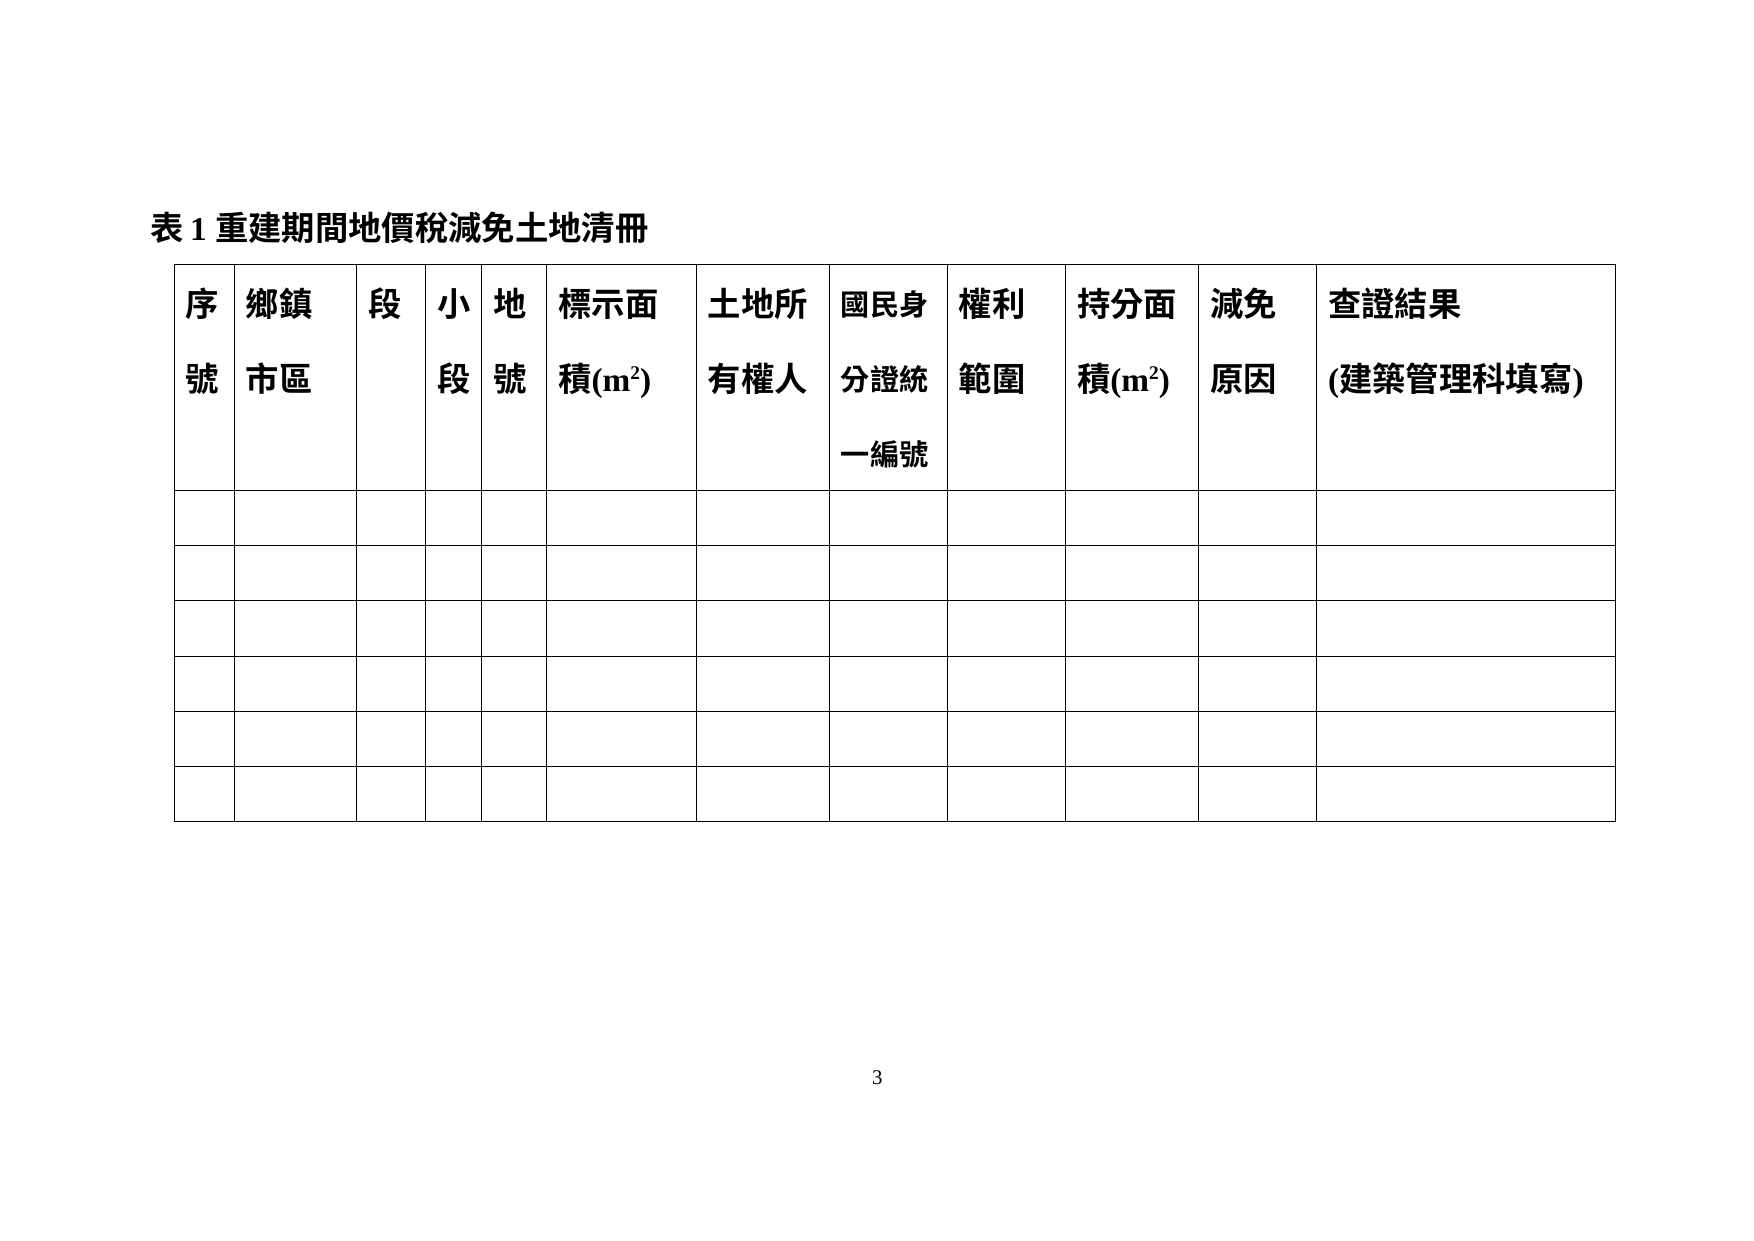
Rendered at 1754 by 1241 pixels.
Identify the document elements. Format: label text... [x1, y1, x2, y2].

table_header 鄉鎮市區 [235, 265, 356, 490]
table_cell [175, 657, 234, 711]
table_cell [482, 491, 546, 545]
table_cell [1066, 491, 1198, 545]
table_cell [235, 546, 356, 600]
table_cell [697, 601, 829, 656]
table_cell [175, 712, 234, 766]
table_cell [1317, 767, 1615, 821]
table_cell [830, 712, 947, 766]
table_cell [357, 491, 425, 545]
table_cell [547, 601, 696, 656]
table_cell [1317, 491, 1615, 545]
table_cell [1066, 657, 1198, 711]
table_cell [547, 712, 696, 766]
table_cell [426, 491, 481, 545]
table_cell [547, 546, 696, 600]
table_cell [1317, 712, 1615, 766]
table_cell [235, 601, 356, 656]
table_cell [948, 712, 1065, 766]
table_header 持分面積(m2) [1066, 265, 1198, 490]
table_header 土地所有權人 [697, 265, 829, 490]
table_cell [1199, 601, 1316, 656]
table_cell [1199, 657, 1316, 711]
table_header 查證結果 (建築管理科填寫) [1317, 265, 1615, 490]
table_cell [426, 657, 481, 711]
table_cell [426, 546, 481, 600]
table_cell [426, 712, 481, 766]
table_header 國民身分證統一編號 [830, 265, 947, 490]
table_cell [697, 491, 829, 545]
table_header 段 [357, 265, 425, 490]
table_cell [175, 491, 234, 545]
table_cell [357, 546, 425, 600]
table_header 減免原因 [1199, 265, 1316, 490]
text 表1 重建期間地價稅減免土地清冊 [150, 189, 1604, 264]
table_cell [482, 657, 546, 711]
table_cell [175, 601, 234, 656]
table_cell [1066, 767, 1198, 821]
table_cell [1317, 601, 1615, 656]
table_cell [235, 657, 356, 711]
table_cell [948, 767, 1065, 821]
table_cell [547, 491, 696, 545]
table_header 序號 [175, 265, 234, 490]
table_cell [235, 491, 356, 545]
table_cell [175, 546, 234, 600]
table_header 地號 [482, 265, 546, 490]
table_cell [948, 601, 1065, 656]
table_cell [357, 712, 425, 766]
table_cell [697, 712, 829, 766]
table_cell [426, 601, 481, 656]
table_cell [426, 767, 481, 821]
table_cell [697, 546, 829, 600]
table_cell [948, 546, 1065, 600]
table_header 權利範圍 [948, 265, 1065, 490]
table_cell [830, 546, 947, 600]
table_cell [547, 767, 696, 821]
table_cell [547, 657, 696, 711]
table_cell [830, 767, 947, 821]
table_cell [235, 767, 356, 821]
table_cell [482, 712, 546, 766]
table_cell [357, 657, 425, 711]
table_cell [1066, 601, 1198, 656]
table_cell [1199, 712, 1316, 766]
table_cell [948, 657, 1065, 711]
table_cell [482, 601, 546, 656]
table_cell [830, 491, 947, 545]
table_cell [1199, 491, 1316, 545]
table_cell [1066, 546, 1198, 600]
table_header 標示面積(m2) [547, 265, 696, 490]
table_cell [1317, 546, 1615, 600]
table_cell [482, 546, 546, 600]
table_cell [357, 767, 425, 821]
table_cell [1066, 712, 1198, 766]
table_cell [697, 767, 829, 821]
table_cell [1199, 546, 1316, 600]
table_cell [482, 767, 546, 821]
table_cell [830, 601, 947, 656]
table_cell [357, 601, 425, 656]
table_cell [948, 491, 1065, 545]
table_cell [235, 712, 356, 766]
table_cell [175, 767, 234, 821]
table_cell [1199, 767, 1316, 821]
table_cell [830, 657, 947, 711]
table_header 小段 [426, 265, 481, 490]
table_cell [1317, 657, 1615, 711]
table_cell [697, 657, 829, 711]
